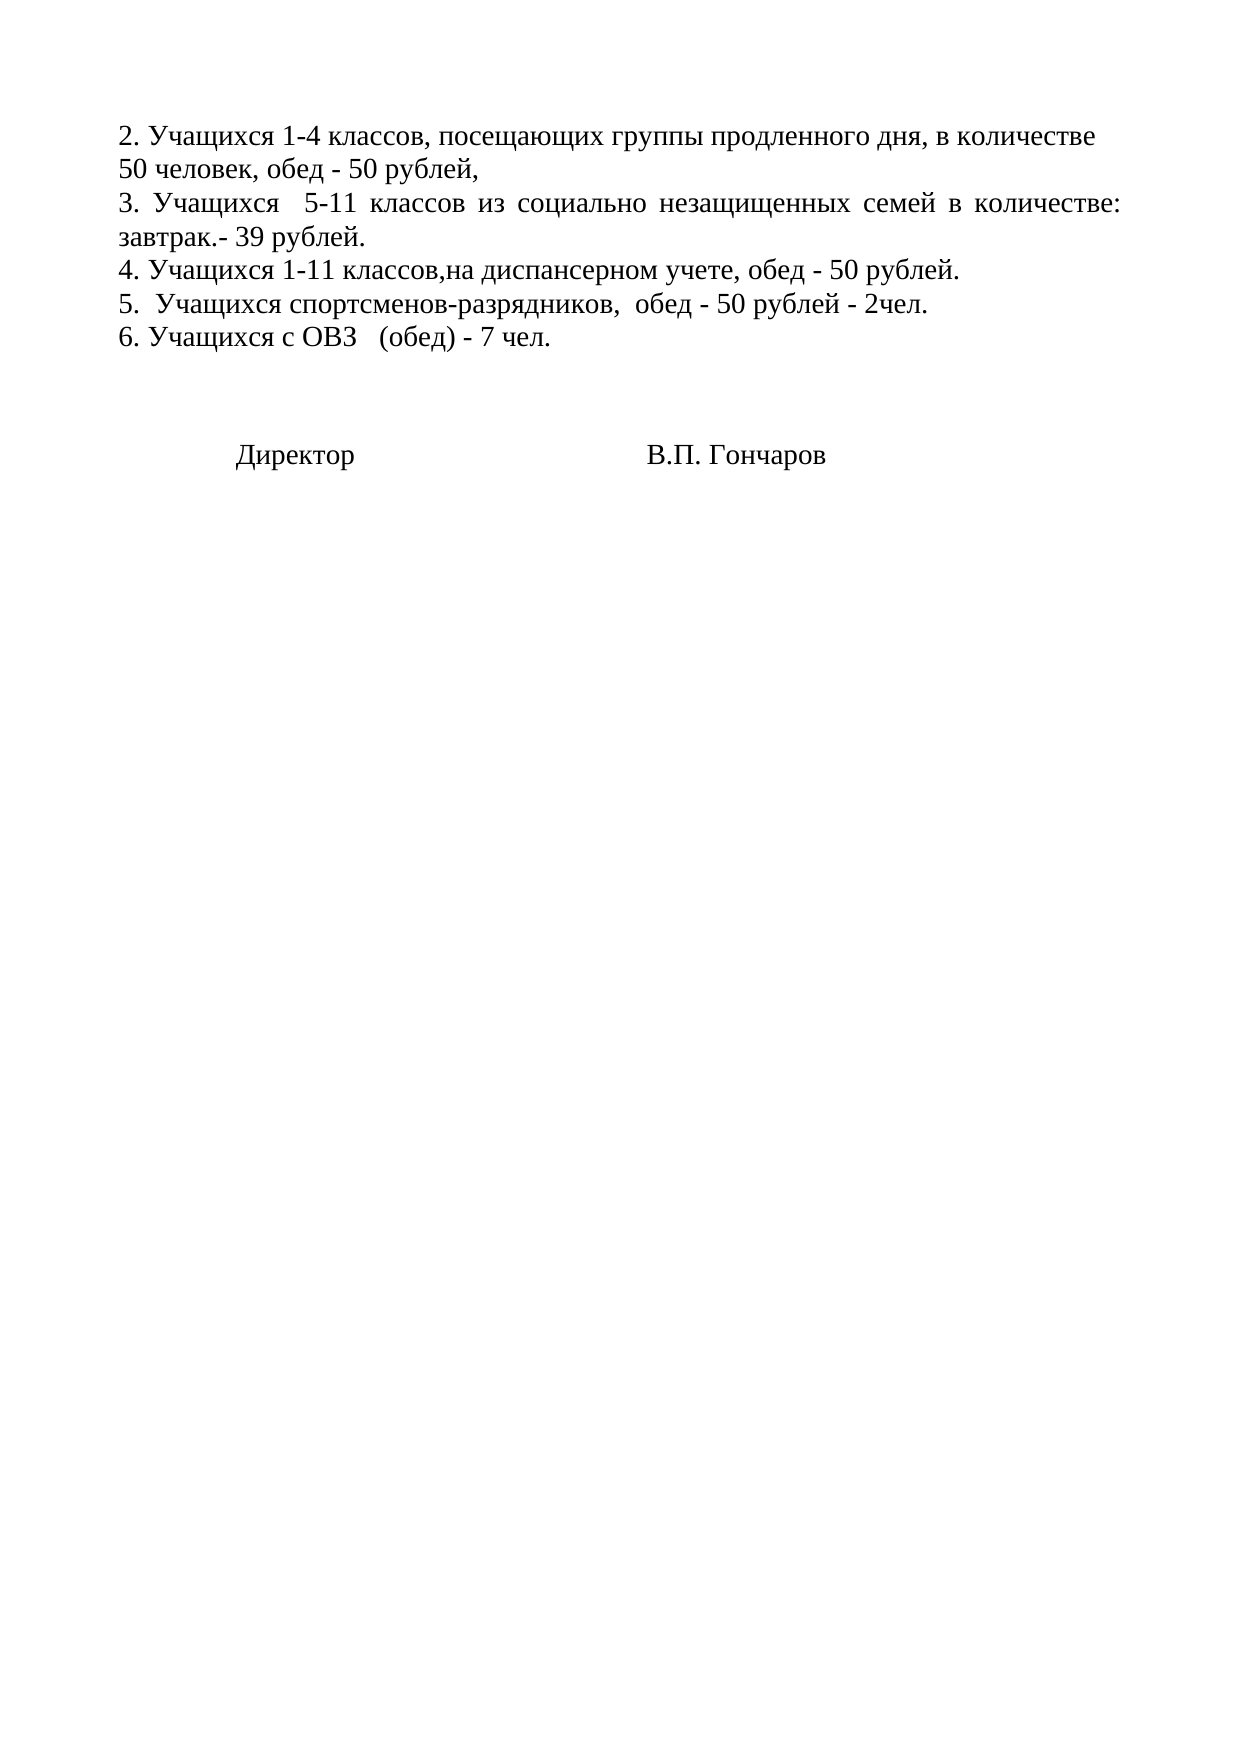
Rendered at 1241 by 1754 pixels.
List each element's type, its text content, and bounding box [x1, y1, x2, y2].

text 6. Учащихся с ОВЗ (обед) - 7 чел. [118, 319, 1122, 353]
text 4. Учащихся 1-11 классов,на диспансерном учете, обед - 50 рублей. [118, 252, 1122, 286]
text 5. Учащихся спортсменов-разрядников, обед - 50 рублей - 2чел. [118, 286, 1122, 319]
text Директор В.П. Гончаров [118, 437, 1122, 471]
text 2. Учащихся 1-4 классов, посещающих группы продленного дня, в количестве 50 человек, обед - 50 рублей, [118, 118, 1122, 185]
text 3. Учащихся 5-11 классов из социально незащищенных семей в количестве: завтрак.- 39 рублей. [118, 185, 1122, 252]
